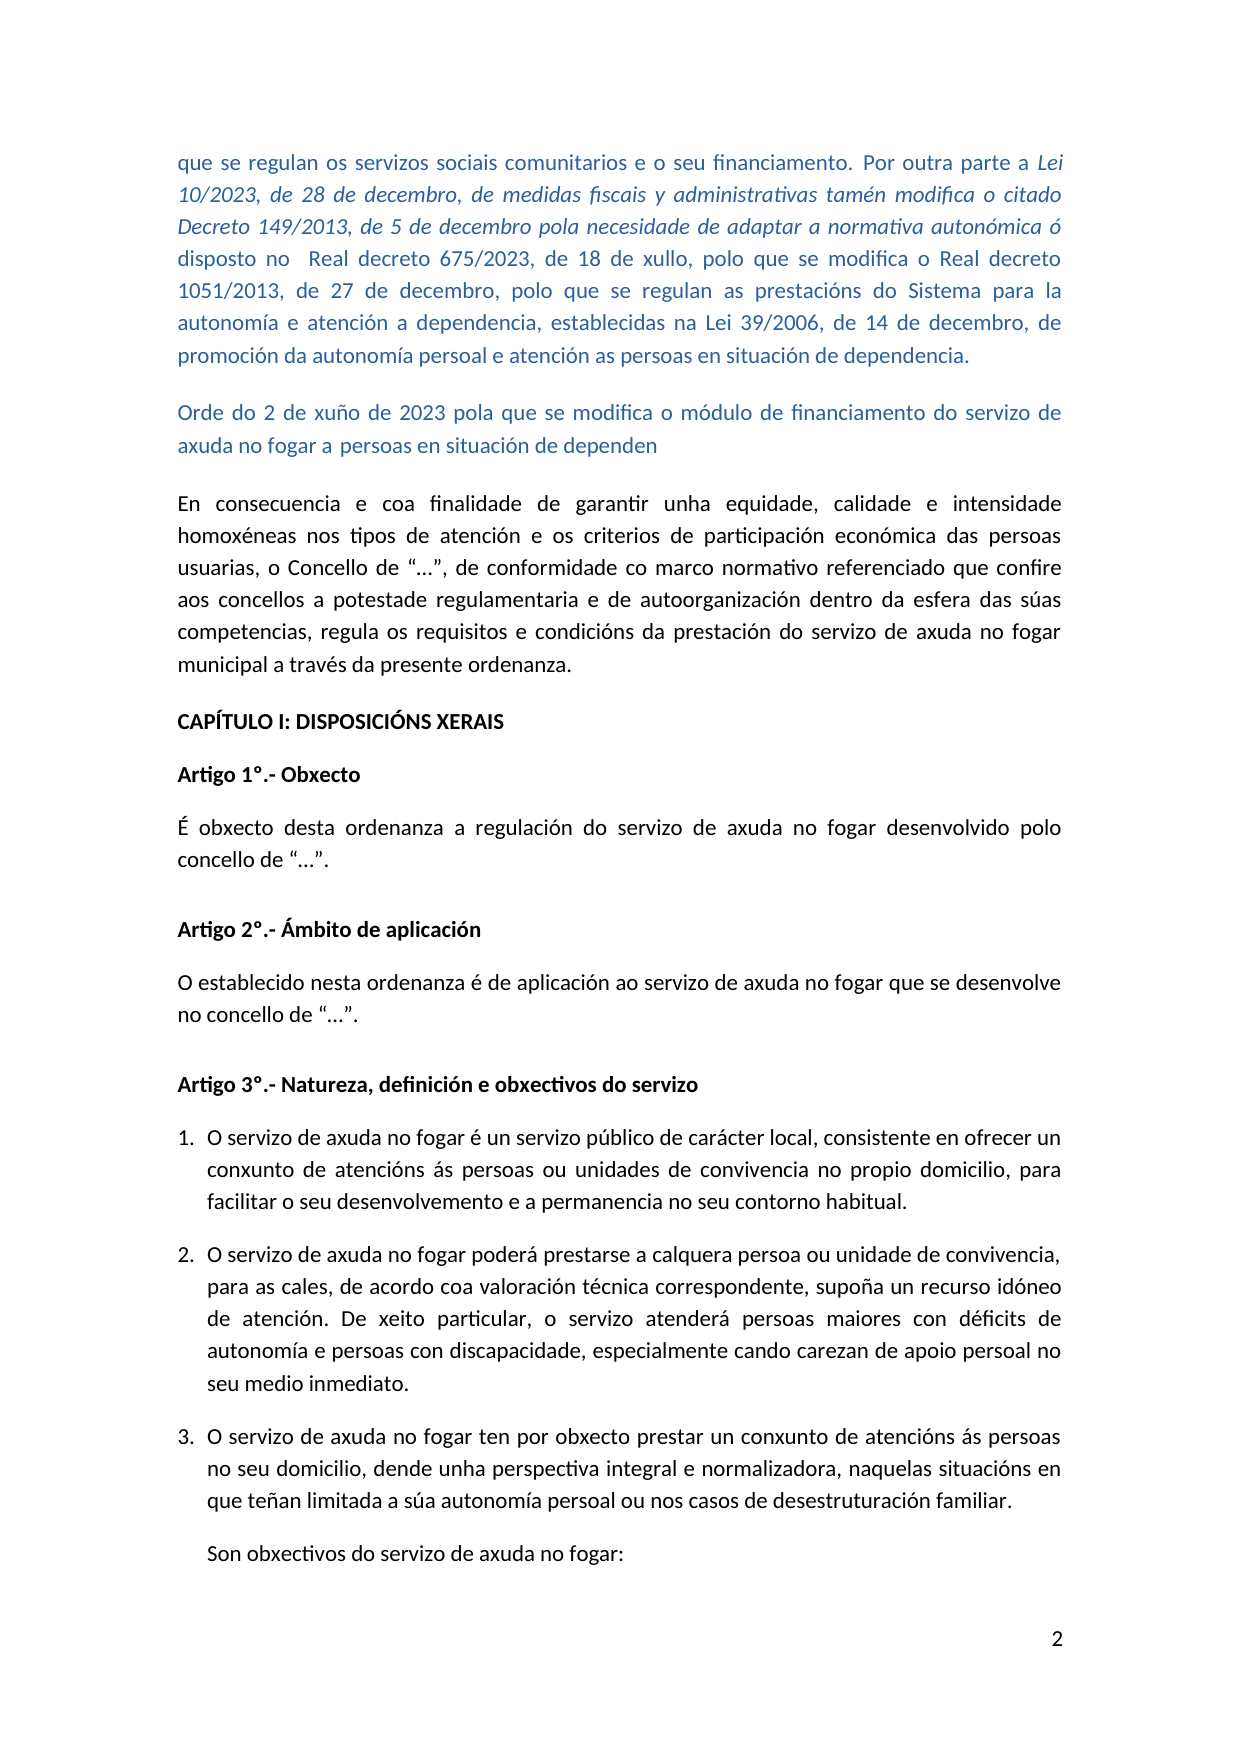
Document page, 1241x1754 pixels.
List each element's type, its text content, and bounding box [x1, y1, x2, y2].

text Artigo 2º.- Ámbito de aplicación [177, 915, 1063, 943]
text Artigo 1º.- Obxecto [177, 760, 1063, 788]
text Artigo 3º.- Natureza, definición e obxectivos do servizo [177, 1070, 1063, 1098]
text Orde do 2 de xuño de 2023 pola que se modifica o módulo de financiamento do servizo de axuda no fogar a persoas en situación de dependen [177, 398, 1063, 459]
list O servizo de axuda no fogar poderá prestarse a calquera persoa ou unidade de convivencia, para as cales, de acordo coa valoración técnica correspondente, supoña un recurso idóneo de atención. De xeito particular, o servizo atenderá persoas maiores con déficits de autonomía e persoas con discapacidade, especialmente cando carezan de apoio persoal no seu medio inmediato. [177, 1240, 1063, 1397]
text O establecido nesta ordenanza é de aplicación ao servizo de axuda no fogar que se desenvolve no concello de “…”. [177, 968, 1063, 1028]
text CAPÍTULO I: DISPOSICIÓNS XERAIS [177, 707, 1063, 735]
text que se regulan os servizos sociais comunitarios e o seu financiamento. Por outra parte a Lei 10/2023, de 28 de decembro, de medidas fiscais y administrativas tamén modifica o citado Decreto 149/2013, de 5 de decembro pola necesidade de adaptar a normativa autonómica ó disposto no Real decreto 675/2023, de 18 de xullo, polo que se modifica o Real decreto 1051/2013, de 27 de decembro, polo que se regulan as prestacións do Sistema para la autonomía e atención a dependencia, establecidas na Lei 39/2006, de 14 de decembro, de promoción da autonomía persoal e atención as persoas en situación de dependencia. [177, 148, 1063, 369]
list O servizo de axuda no fogar ten por obxecto prestar un conxunto de atencións ás persoas no seu domicilio, dende unha perspectiva integral e normalizadora, naquelas situacións en que teñan limitada a súa autonomía persoal ou nos casos de desestruturación familiar. [177, 1422, 1063, 1514]
list O servizo de axuda no fogar é un servizo público de carácter local, consistente en ofrecer un conxunto de atencións ás persoas ou unidades de convivencia no propio domicilio, para facilitar o seu desenvolvemento e a permanencia no seu contorno habitual. [177, 1123, 1063, 1215]
text En consecuencia e coa finalidade de garantir unha equidade, calidade e intensidade homoxéneas nos tipos de atención e os criterios de participación económica das persoas usuarias, o Concello de “…”, de conformidade co marco normativo referenciado que confire aos concellos a potestade regulamentaria e de autoorganización dentro da esfera das súas competencias, regula os requisitos e condicións da prestación do servizo de axuda no fogar municipal a través da presente ordenanza. [177, 489, 1063, 678]
text É obxecto desta ordenanza a regulación do servizo de axuda no fogar desenvolvido polo concello de “…”. [177, 813, 1063, 873]
text Son obxectivos do servizo de axuda no fogar: [207, 1539, 1063, 1567]
